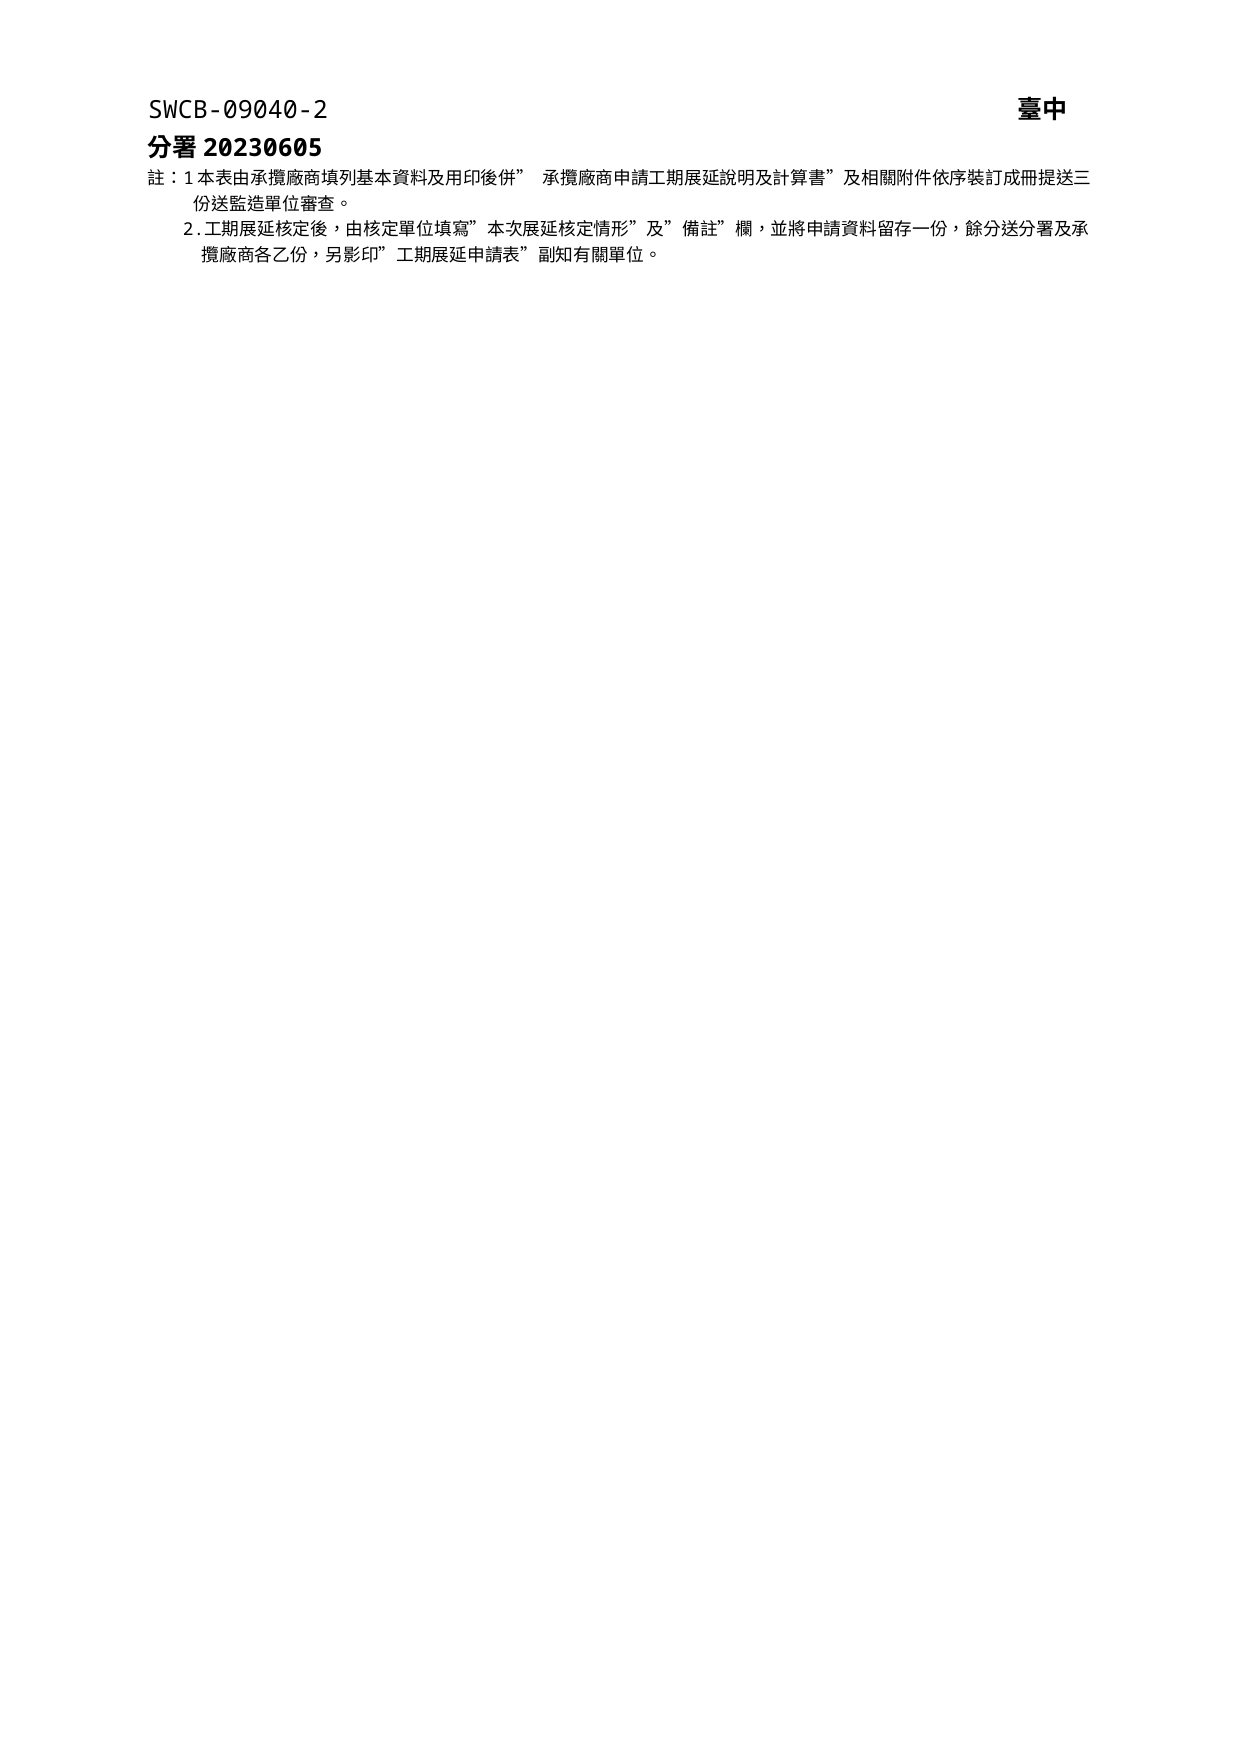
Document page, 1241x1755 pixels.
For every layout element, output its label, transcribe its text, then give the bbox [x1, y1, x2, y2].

text 註：1本表由承攬廠商填列基本資料及用印後併” 承攬廠商申請工期展延說明及計算書”及相關附件依序裝訂成冊提送三份送監造單位審查。 [148, 164, 1093, 215]
text 2.工期展延核定後，由核定單位填寫”本次展延核定情形”及”備註”欄，並將申請資料留存一份，餘分送分署及承攬廠商各乙份，另影印”工期展延申請表”副知有關單位。 [183, 215, 1093, 266]
